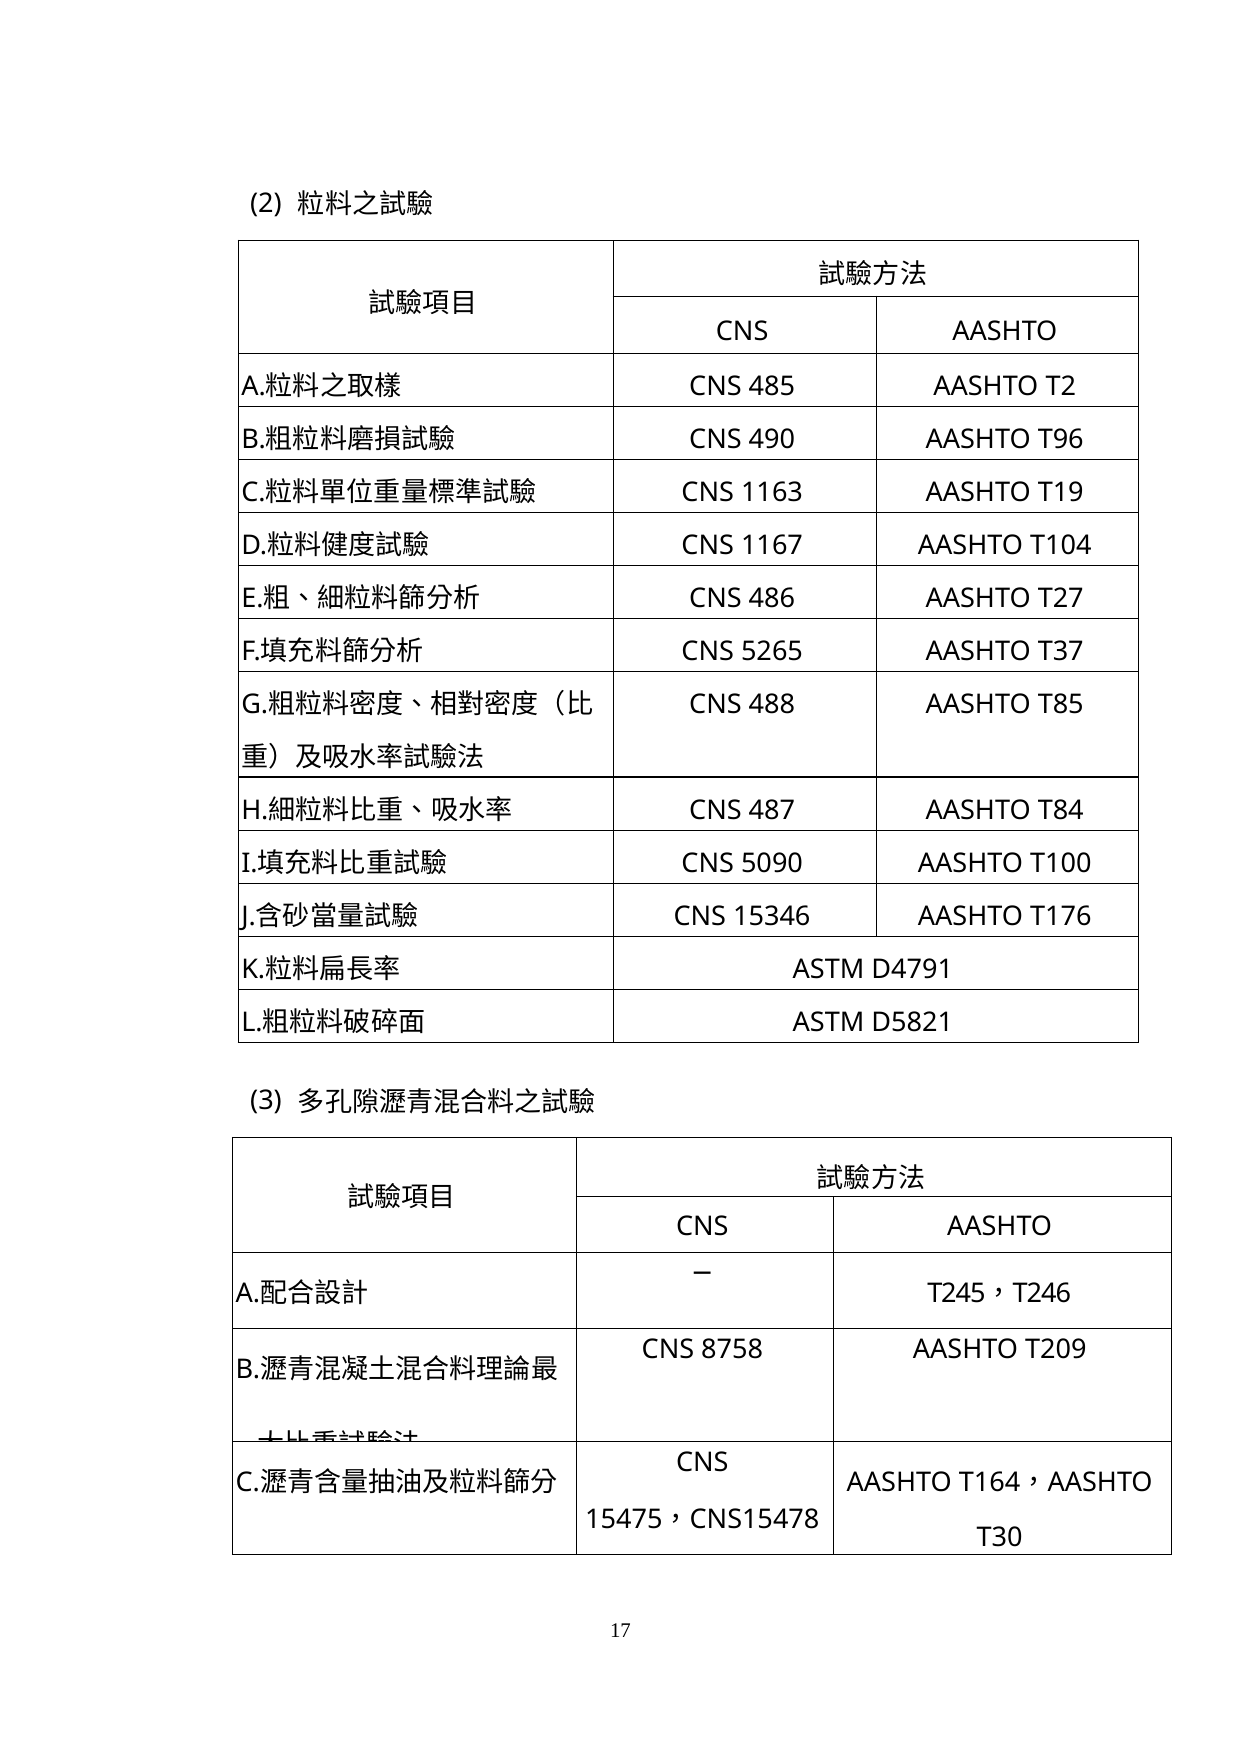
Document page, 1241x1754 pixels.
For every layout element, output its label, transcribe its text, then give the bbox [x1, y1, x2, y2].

table_cell CNS [614, 297, 876, 352]
table_cell CNS 15346 [614, 884, 876, 936]
table_cell B.瀝青混凝土混合料理論最大比重試驗法 [233, 1329, 576, 1441]
table_cell CNS 486 [614, 566, 876, 618]
table_header 試驗方法 [577, 1138, 1171, 1196]
table_cell AASHTO T2 [877, 354, 1138, 406]
table_cell C.瀝青含量抽油及粒料篩分析法 [233, 1442, 576, 1554]
table_cell K.粒料扁長率 [239, 937, 613, 989]
table_cell A.粒料之取樣 [239, 354, 613, 406]
table_cell CNS 487 [614, 778, 876, 829]
table_cell CNS [577, 1197, 833, 1252]
list 多孔隙瀝青混合料之試驗 [223, 1062, 1087, 1137]
table_cell CNS 5090 [614, 831, 876, 883]
table_cell AASHTO T84 [877, 778, 1138, 829]
table_cell D.粒料健度試驗 [239, 513, 613, 565]
table_cell ─ [577, 1253, 833, 1328]
table_cell CNS 488 [614, 672, 876, 776]
table_cell ASTM D5821 [614, 990, 1138, 1042]
table_cell AASHTO T176 [877, 884, 1138, 936]
table_header 試驗方法 [614, 241, 1138, 296]
table_cell CNS 1167 [614, 513, 876, 565]
list 粒料之試驗 [223, 164, 1087, 239]
table_header 試驗項目 [233, 1138, 576, 1252]
table_cell AASHTO [834, 1197, 1171, 1252]
table_header 試驗項目 [239, 241, 613, 352]
table_cell T245，T246 [834, 1253, 1171, 1328]
table_cell CNS 8758 [577, 1329, 833, 1441]
table_cell AASHTO T85 [877, 672, 1138, 776]
table_cell AASHTO T27 [877, 566, 1138, 618]
table_cell E.粗、細粒料篩分析 [239, 566, 613, 618]
table_cell AASHTO T37 [877, 619, 1138, 671]
table_cell F.填充料篩分析 [239, 619, 613, 671]
table_cell H.細粒料比重、吸水率 [239, 778, 613, 829]
table_cell CNS 490 [614, 407, 876, 459]
table_cell C.粒料單位重量標準試驗 [239, 460, 613, 512]
table_cell CNS 5265 [614, 619, 876, 671]
table_cell AASHTO T104 [877, 513, 1138, 565]
table_cell AASHTO T96 [877, 407, 1138, 459]
table_cell AASHTO T209 [834, 1329, 1171, 1441]
table_cell G.粗粒料密度、相對密度（比重）及吸水率試驗法 [239, 672, 613, 776]
table_cell ASTM D4791 [614, 937, 1138, 989]
table_cell A.配合設計 [233, 1253, 576, 1328]
table_cell B.粗粒料磨損試驗 [239, 407, 613, 459]
table_cell AASHTO T19 [877, 460, 1138, 512]
table_cell I.填充料比重試驗 [239, 831, 613, 883]
table_cell L.粗粒料破碎面 [239, 990, 613, 1042]
table_cell CNS 485 [614, 354, 876, 406]
table_cell AASHTO T100 [877, 831, 1138, 883]
table_cell AASHTO [877, 297, 1138, 352]
table_cell CNS 15475，CNS15478 [577, 1442, 833, 1554]
table_cell AASHTO T164，AASHTO T30 [834, 1442, 1171, 1554]
table_cell J.含砂當量試驗 [239, 884, 613, 936]
table_cell CNS 1163 [614, 460, 876, 512]
